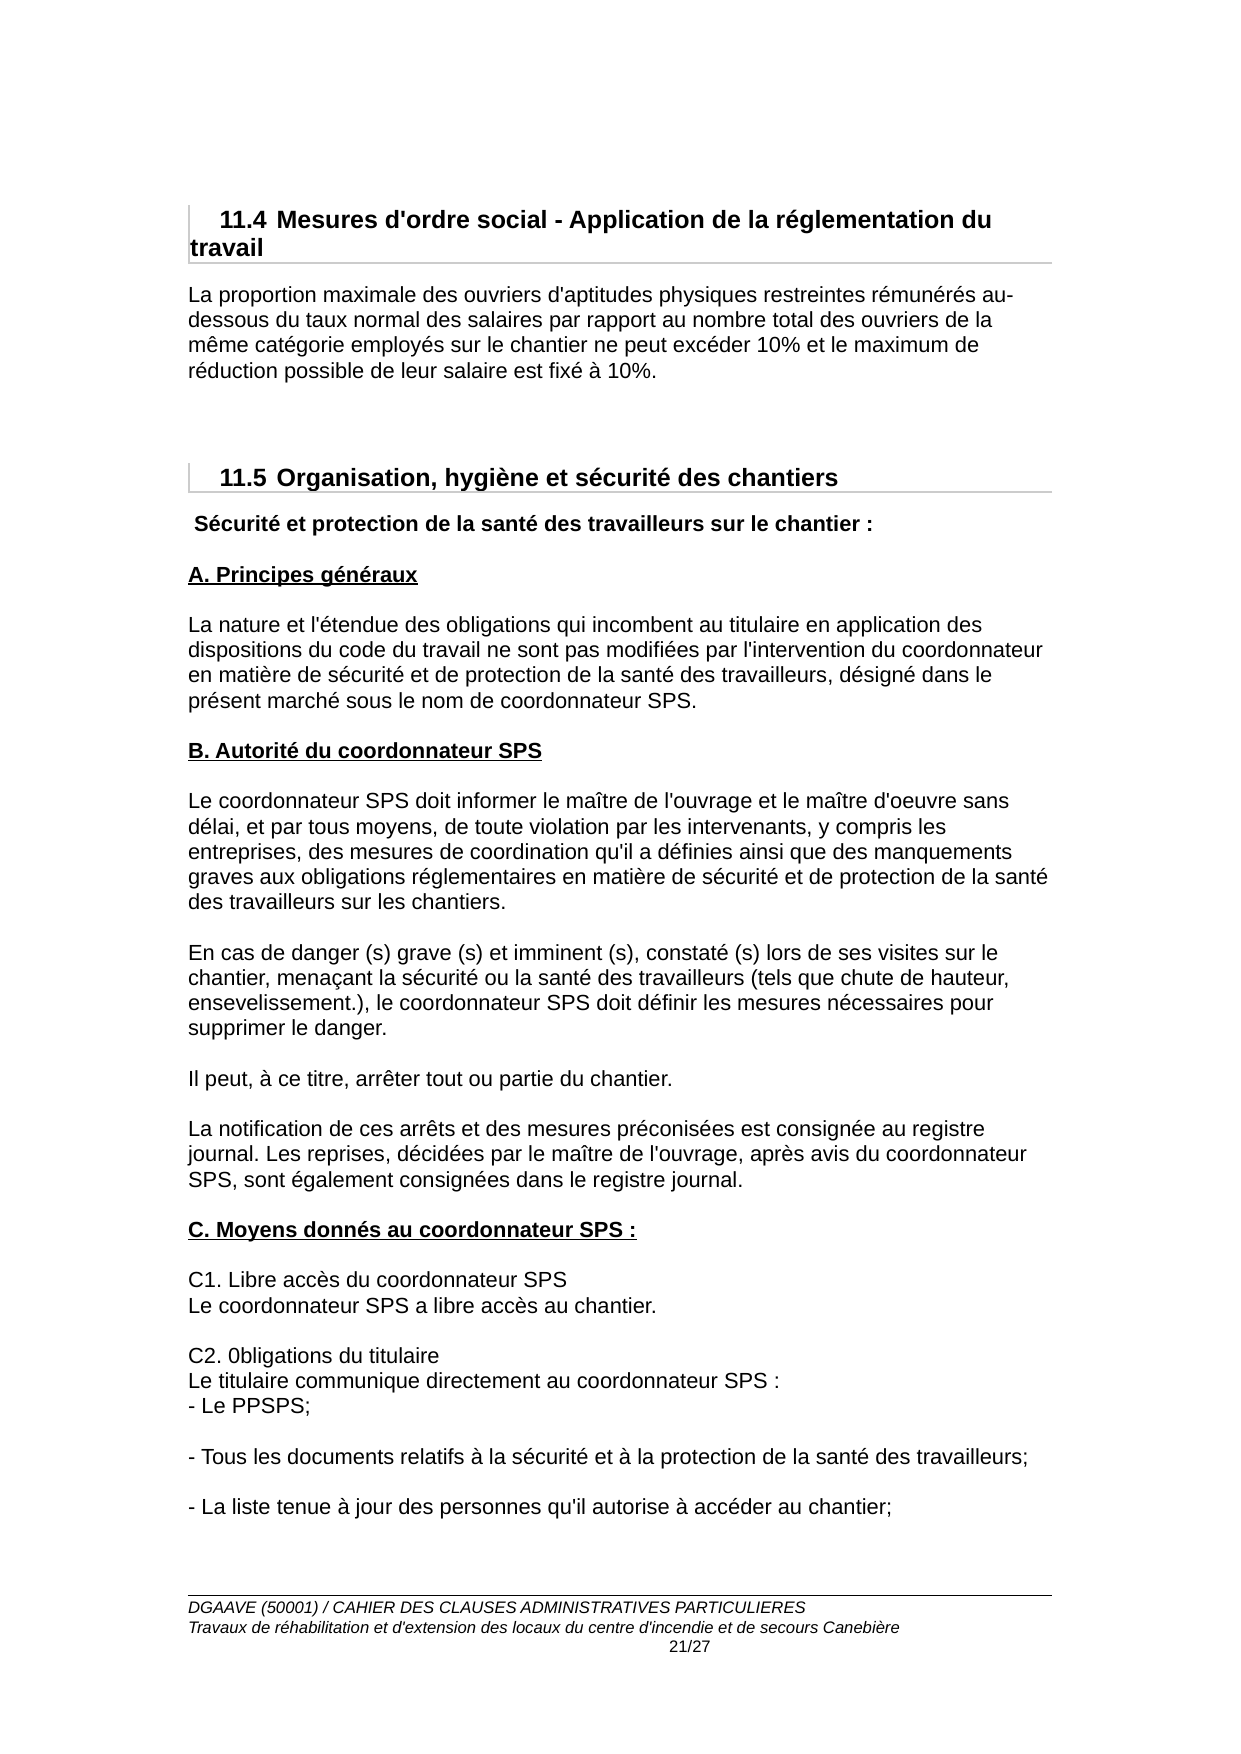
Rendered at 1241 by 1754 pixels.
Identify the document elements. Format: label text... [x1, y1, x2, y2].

text La nature et l'étendue des obligations qui incombent au titulaire en application des dispositions du code du travail ne sont pas modifiées par l'intervention du coordonnateur en matière de sécurité et de protection de la santé des travailleurs, désigné dans le présent marché sous le nom de coordonnateur SPS. [188, 612, 1052, 713]
text Le titulaire communique directement au coordonnateur SPS : [188, 1368, 1052, 1393]
text Il peut, à ce titre, arrêter tout ou partie du chantier. [188, 1066, 1052, 1091]
text En cas de danger (s) grave (s) et imminent (s), constaté (s) lors de ses visites sur le chantier, menaçant la sécurité ou la santé des travailleurs (tels que chute de hauteur, ensevelissement.), le coordonnateur SPS doit définir les mesures nécessaires pour supprimer le danger. [188, 940, 1052, 1041]
text A. Principes généraux [188, 562, 1052, 587]
text - Le PPSPS; [188, 1393, 1052, 1419]
text La proportion maximale des ouvriers d'aptitudes physiques restreintes rémunérés au-dessous du taux normal des salaires par rapport au nombre total des ouvriers de la même catégorie employés sur le chantier ne peut excéder 10% et le maximum de réduction possible de leur salaire est fixé à 10%. [188, 282, 1052, 383]
text Sécurité et protection de la santé des travailleurs sur le chantier : [188, 511, 1052, 536]
subtitle Organisation, hygiène et sécurité des chantiers [190, 463, 1052, 491]
text C. Moyens donnés au coordonnateur SPS : [188, 1217, 1052, 1242]
text Le coordonnateur SPS a libre accès au chantier. [188, 1293, 1052, 1318]
text - La liste tenue à jour des personnes qu'il autorise à accéder au chantier; [188, 1494, 1052, 1519]
text B. Autorité du coordonnateur SPS [188, 738, 1052, 763]
text La notification de ces arrêts et des mesures préconisées est consignée au registre journal. Les reprises, décidées par le maître de l'ouvrage, après avis du coordonnateur SPS, sont également consignées dans le registre journal. [188, 1116, 1052, 1192]
text Le coordonnateur SPS doit informer le maître de l'ouvrage et le maître d'oeuvre sans délai, et par tous moyens, de toute violation par les intervenants, y compris les entreprises, des mesures de coordination qu'il a définies ainsi que des manquements graves aux obligations réglementaires en matière de sécurité et de protection de la santé des travailleurs sur les chantiers. [188, 788, 1052, 914]
text C2. 0bligations du titulaire [188, 1343, 1052, 1368]
text C1. Libre accès du coordonnateur SPS [188, 1267, 1052, 1293]
text - Tous les documents relatifs à la sécurité et à la protection de la santé des travailleurs; [188, 1444, 1052, 1469]
subtitle Mesures d'ordre social - Application de la réglementation du travail [188, 204, 1052, 262]
